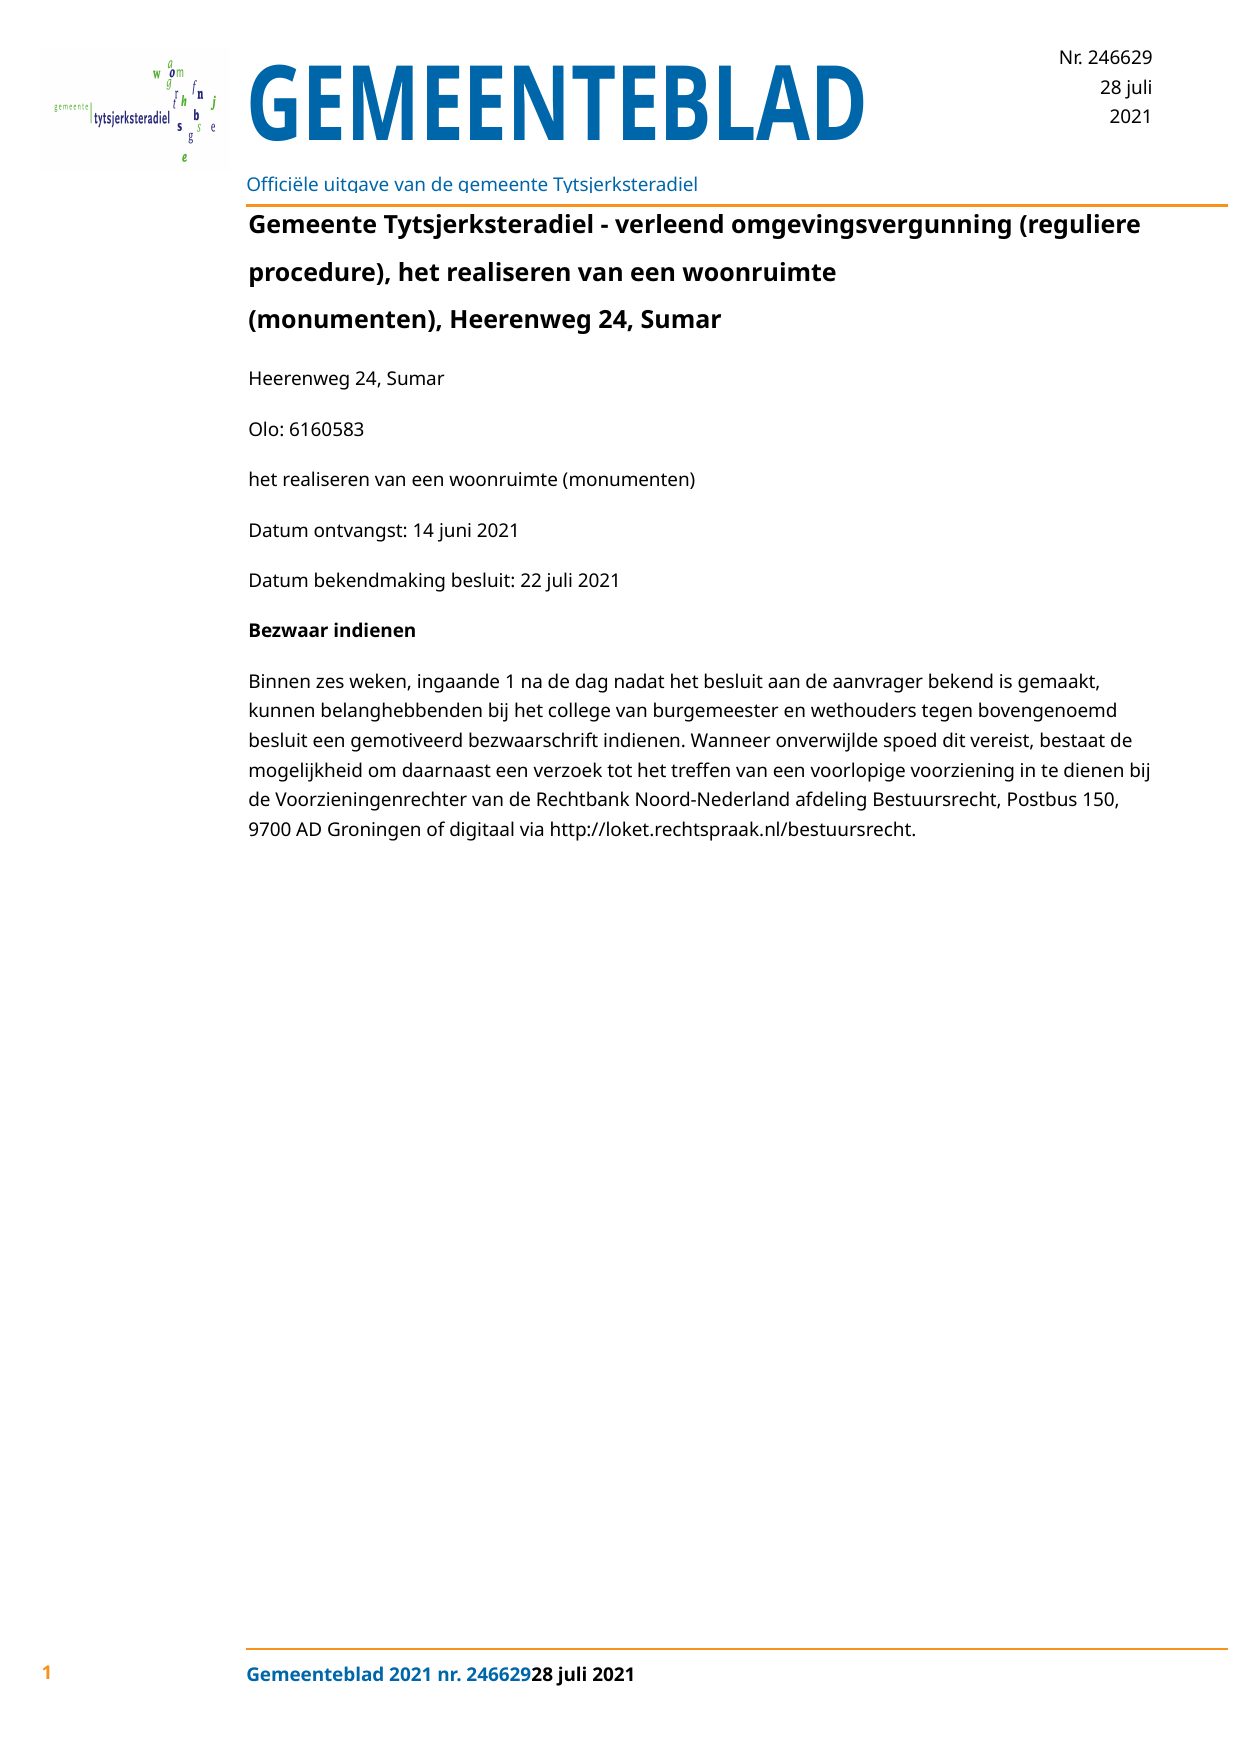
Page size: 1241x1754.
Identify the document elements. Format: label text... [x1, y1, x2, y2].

text Binnen zes weken, ingaande 1 na de dag nadat het besluit aan de aanvrager bekend is gemaakt, kunnen belanghebbenden bij het college van burgemeester en wethouders tegen bovengenoemd besluit een gemotiveerd bezwaarschrift indienen. Wanneer onverwijlde spoed dit vereist, bestaat de mogelijkheid om daarnaast een verzoek tot het treffen van een voorlopige voorziening in te dienen bij de Voorzieningenrechter van de Rechtbank Noord-Nederland afdeling Bestuursrecht, Postbus 150, 9700 AD Groningen of digitaal via http://loket.rechtspraak.nl/bestuursrecht. [248, 668, 1152, 842]
text Datum bekendmaking besluit: 22 juli 2021 [248, 567, 1152, 593]
text Datum ontvangst: 14 juni 2021 [248, 517, 1152, 542]
picture [41, 47, 231, 172]
text Heerenweg 24, Sumar [248, 366, 1152, 391]
text het realiseren van een woonruimte (monumenten) [248, 466, 1152, 492]
text Olo: 6160583 [248, 416, 1152, 442]
text Bezwaar indienen [248, 618, 1152, 643]
text Gemeente Tytsjerksteradiel - verleend omgevingsvergunning (reguliere procedure), het realiseren van een woonruimte (monumenten), Heerenweg 24, Sumar [248, 207, 1152, 336]
